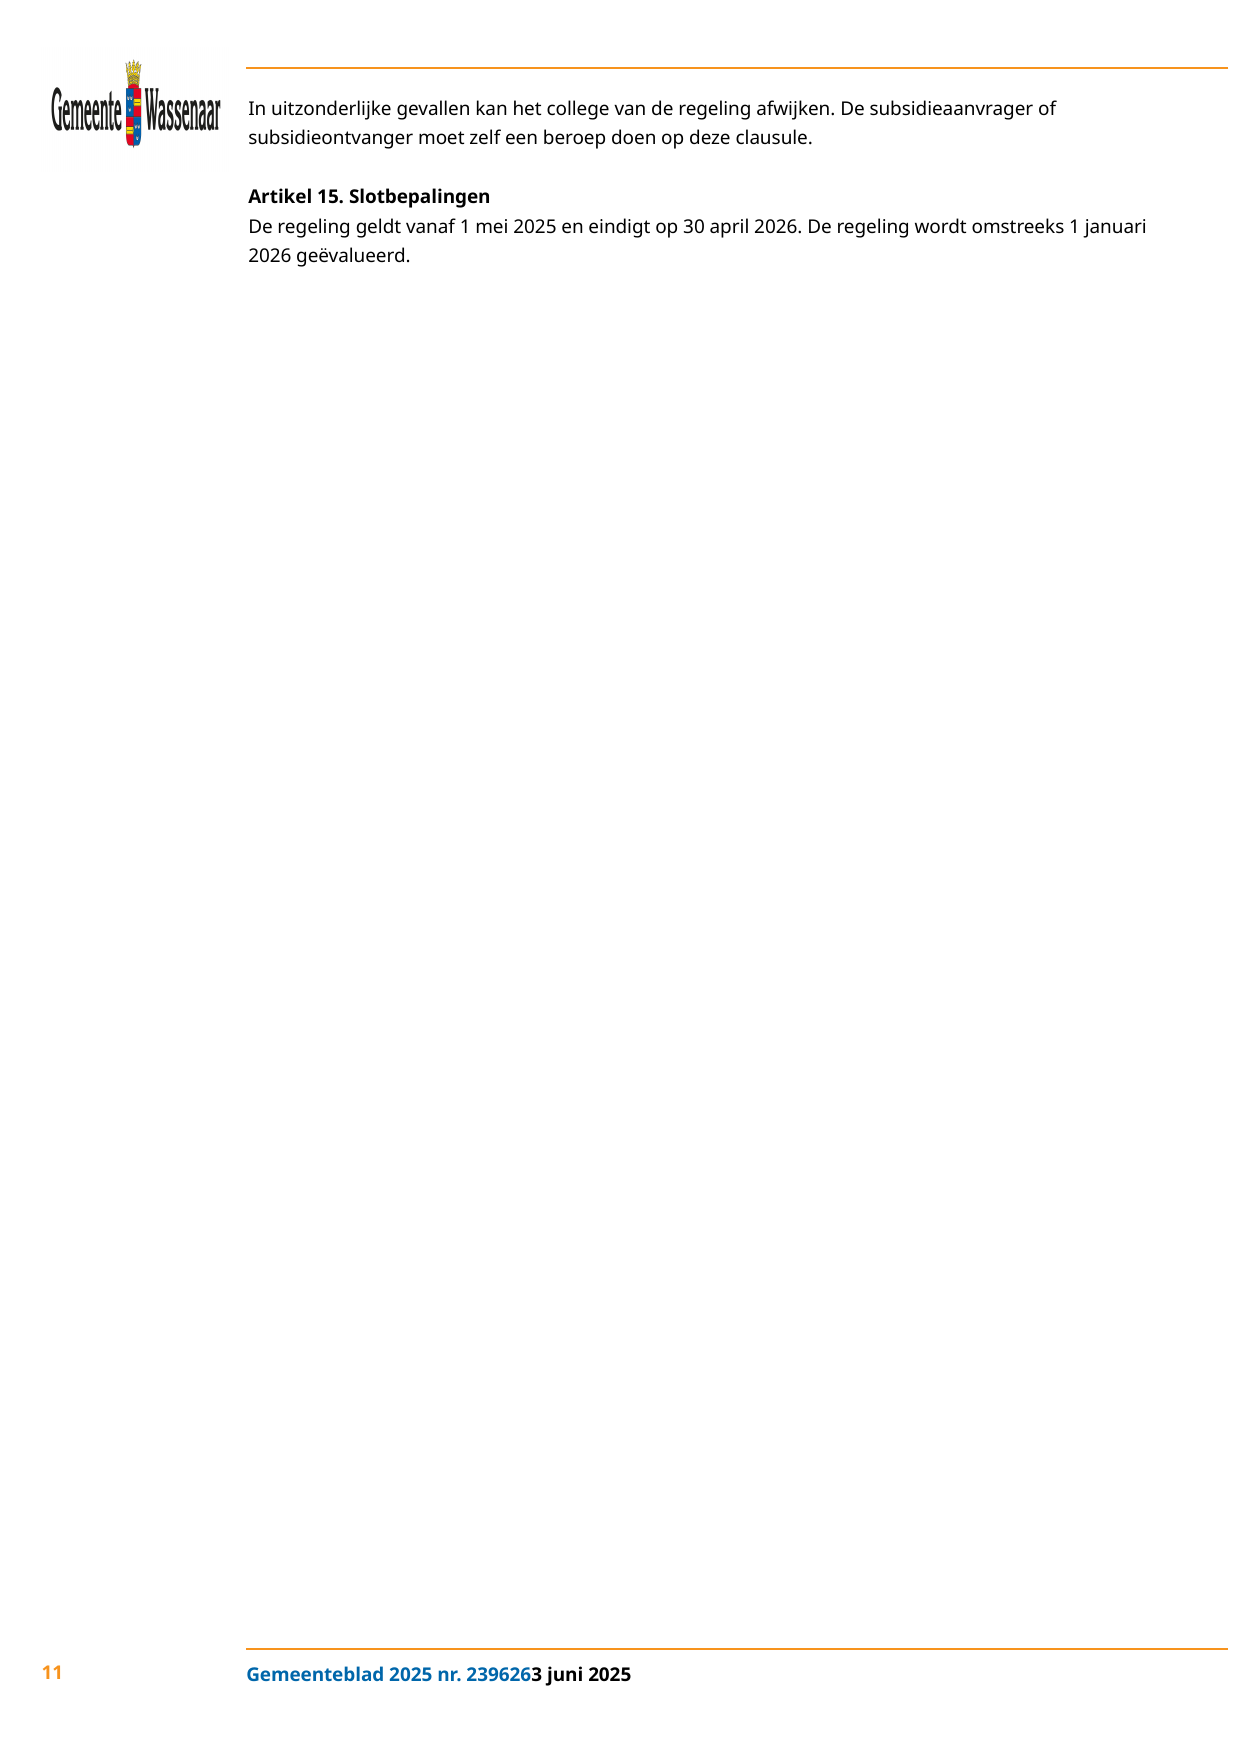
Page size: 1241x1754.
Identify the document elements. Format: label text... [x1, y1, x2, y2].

text De regeling geldt vanaf 1 mei 2025 en eindigt op 30 april 2026. De regeling wordt omstreeks 1 januari 2026 geëvalueerd. [248, 213, 1152, 268]
picture [41, 47, 231, 172]
text Artikel 15. Slotbepalingen [248, 183, 1152, 209]
text In uitzonderlijke gevallen kan het college van de regeling afwijken. De subsidieaanvrager of subsidieontvanger moet zelf een beroep doen op deze clausule. [248, 95, 1152, 150]
